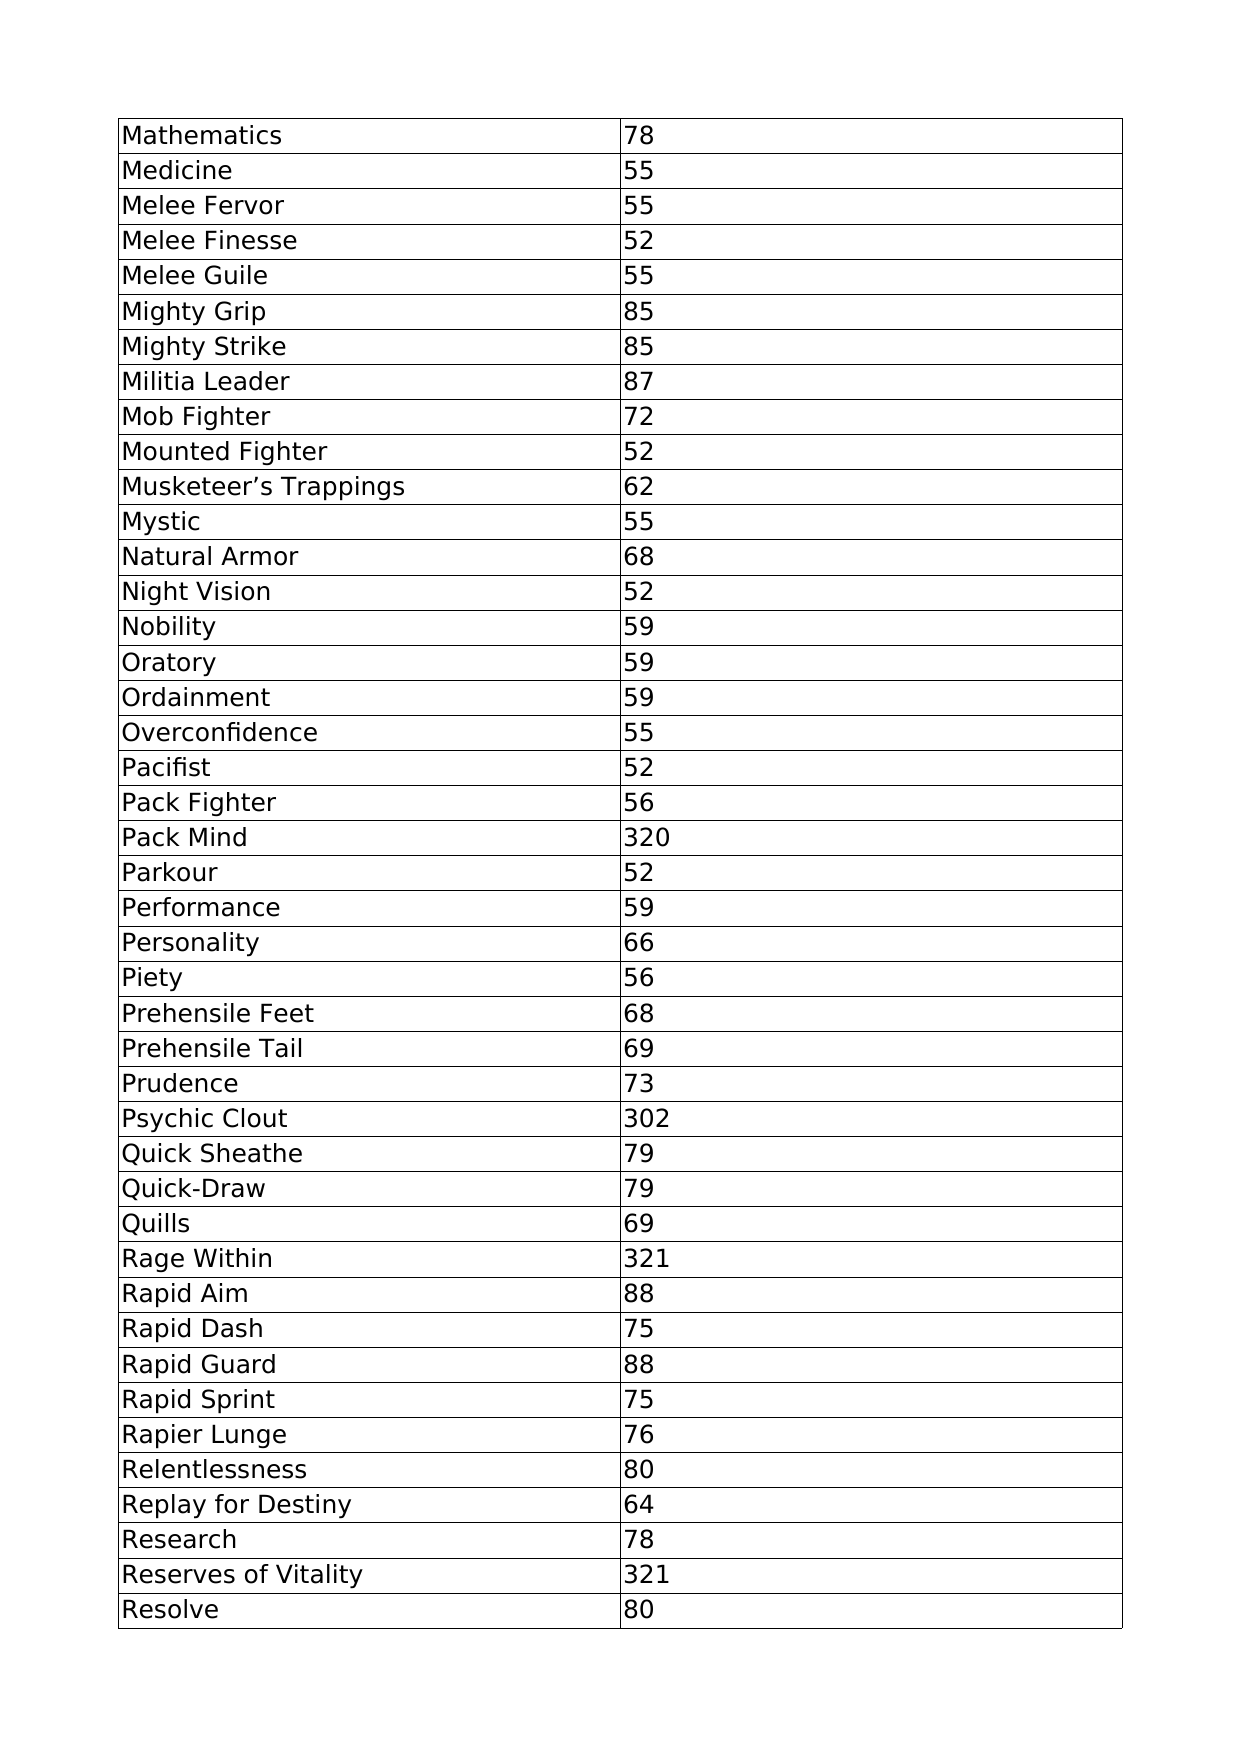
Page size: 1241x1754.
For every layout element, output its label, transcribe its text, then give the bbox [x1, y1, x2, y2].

table_cell Oratory [119, 646, 620, 680]
table_cell Melee Fervor [119, 189, 620, 223]
table_cell Prehensile Tail [119, 1032, 620, 1066]
table_cell 52 [621, 751, 1122, 785]
table_cell 75 [621, 1383, 1122, 1417]
table_cell Rapier Lunge [119, 1418, 620, 1452]
table_cell 302 [621, 1102, 1122, 1136]
table_cell Rapid Dash [119, 1313, 620, 1347]
table_cell 59 [621, 681, 1122, 715]
table_cell Mighty Strike [119, 330, 620, 364]
table_cell 59 [621, 646, 1122, 680]
table_cell Rapid Aim [119, 1278, 620, 1312]
table_cell Mathematics [119, 119, 620, 153]
table_cell Performance [119, 891, 620, 926]
table_cell 56 [621, 786, 1122, 820]
table_cell 52 [621, 576, 1122, 609]
table_cell Pack Mind [119, 821, 620, 855]
table_cell 80 [621, 1453, 1122, 1487]
table_cell Rage Within [119, 1242, 620, 1277]
table_cell Overconfidence [119, 716, 620, 750]
table_cell 69 [621, 1207, 1122, 1241]
table_cell 68 [621, 540, 1122, 574]
table_cell Melee Finesse [119, 225, 620, 258]
table_cell Piety [119, 962, 620, 996]
table_cell 52 [621, 225, 1122, 258]
table_cell Musketeer’s Trappings [119, 470, 620, 504]
table_cell Relentlessness [119, 1453, 620, 1487]
table_cell Ordainment [119, 681, 620, 715]
table_cell 68 [621, 997, 1122, 1031]
table_cell 76 [621, 1418, 1122, 1452]
table_cell Mighty Grip [119, 295, 620, 329]
table_cell Psychic Clout [119, 1102, 620, 1136]
table_cell 62 [621, 470, 1122, 504]
table_cell Mystic [119, 505, 620, 539]
table_cell 64 [621, 1488, 1122, 1522]
table_cell 59 [621, 891, 1122, 926]
table_cell Resolve [119, 1594, 620, 1628]
table_cell 321 [621, 1242, 1122, 1277]
table_cell Natural Armor [119, 540, 620, 574]
table_cell 78 [621, 119, 1122, 153]
table_cell 66 [621, 927, 1122, 961]
table_cell 55 [621, 505, 1122, 539]
table_cell 55 [621, 189, 1122, 223]
table_cell Rapid Sprint [119, 1383, 620, 1417]
table_cell 88 [621, 1278, 1122, 1312]
table_cell Quills [119, 1207, 620, 1241]
table_cell 321 [621, 1559, 1122, 1592]
table_cell 85 [621, 295, 1122, 329]
table_cell Melee Guile [119, 260, 620, 294]
table_cell 79 [621, 1137, 1122, 1171]
table_cell Medicine [119, 154, 620, 188]
table_cell Pacifist [119, 751, 620, 785]
table_cell Prudence [119, 1067, 620, 1101]
table_cell Rapid Guard [119, 1348, 620, 1382]
table_cell Parkour [119, 856, 620, 890]
table_cell 87 [621, 365, 1122, 399]
table_cell 320 [621, 821, 1122, 855]
table_cell Mounted Fighter [119, 435, 620, 469]
table_cell Quick Sheathe [119, 1137, 620, 1171]
table_cell Nobility [119, 611, 620, 645]
table_cell Pack Fighter [119, 786, 620, 820]
table_cell 75 [621, 1313, 1122, 1347]
table_cell 78 [621, 1523, 1122, 1557]
table_cell 88 [621, 1348, 1122, 1382]
table_cell 85 [621, 330, 1122, 364]
table_cell 59 [621, 611, 1122, 645]
table_cell 69 [621, 1032, 1122, 1066]
table_cell Mob Fighter [119, 400, 620, 434]
table_cell Personality [119, 927, 620, 961]
table_cell Militia Leader [119, 365, 620, 399]
table_cell 80 [621, 1594, 1122, 1628]
table_cell 73 [621, 1067, 1122, 1101]
table_cell 72 [621, 400, 1122, 434]
table_cell Prehensile Feet [119, 997, 620, 1031]
table_cell 55 [621, 154, 1122, 188]
table_cell Replay for Destiny [119, 1488, 620, 1522]
table_cell 52 [621, 435, 1122, 469]
table_cell 52 [621, 856, 1122, 890]
table_cell 55 [621, 260, 1122, 294]
table_cell 55 [621, 716, 1122, 750]
table_cell Research [119, 1523, 620, 1557]
table_cell 56 [621, 962, 1122, 996]
table_cell Reserves of Vitality [119, 1559, 620, 1592]
table_cell Quick-Draw [119, 1172, 620, 1206]
table_cell Night Vision [119, 576, 620, 609]
table_cell 79 [621, 1172, 1122, 1206]
